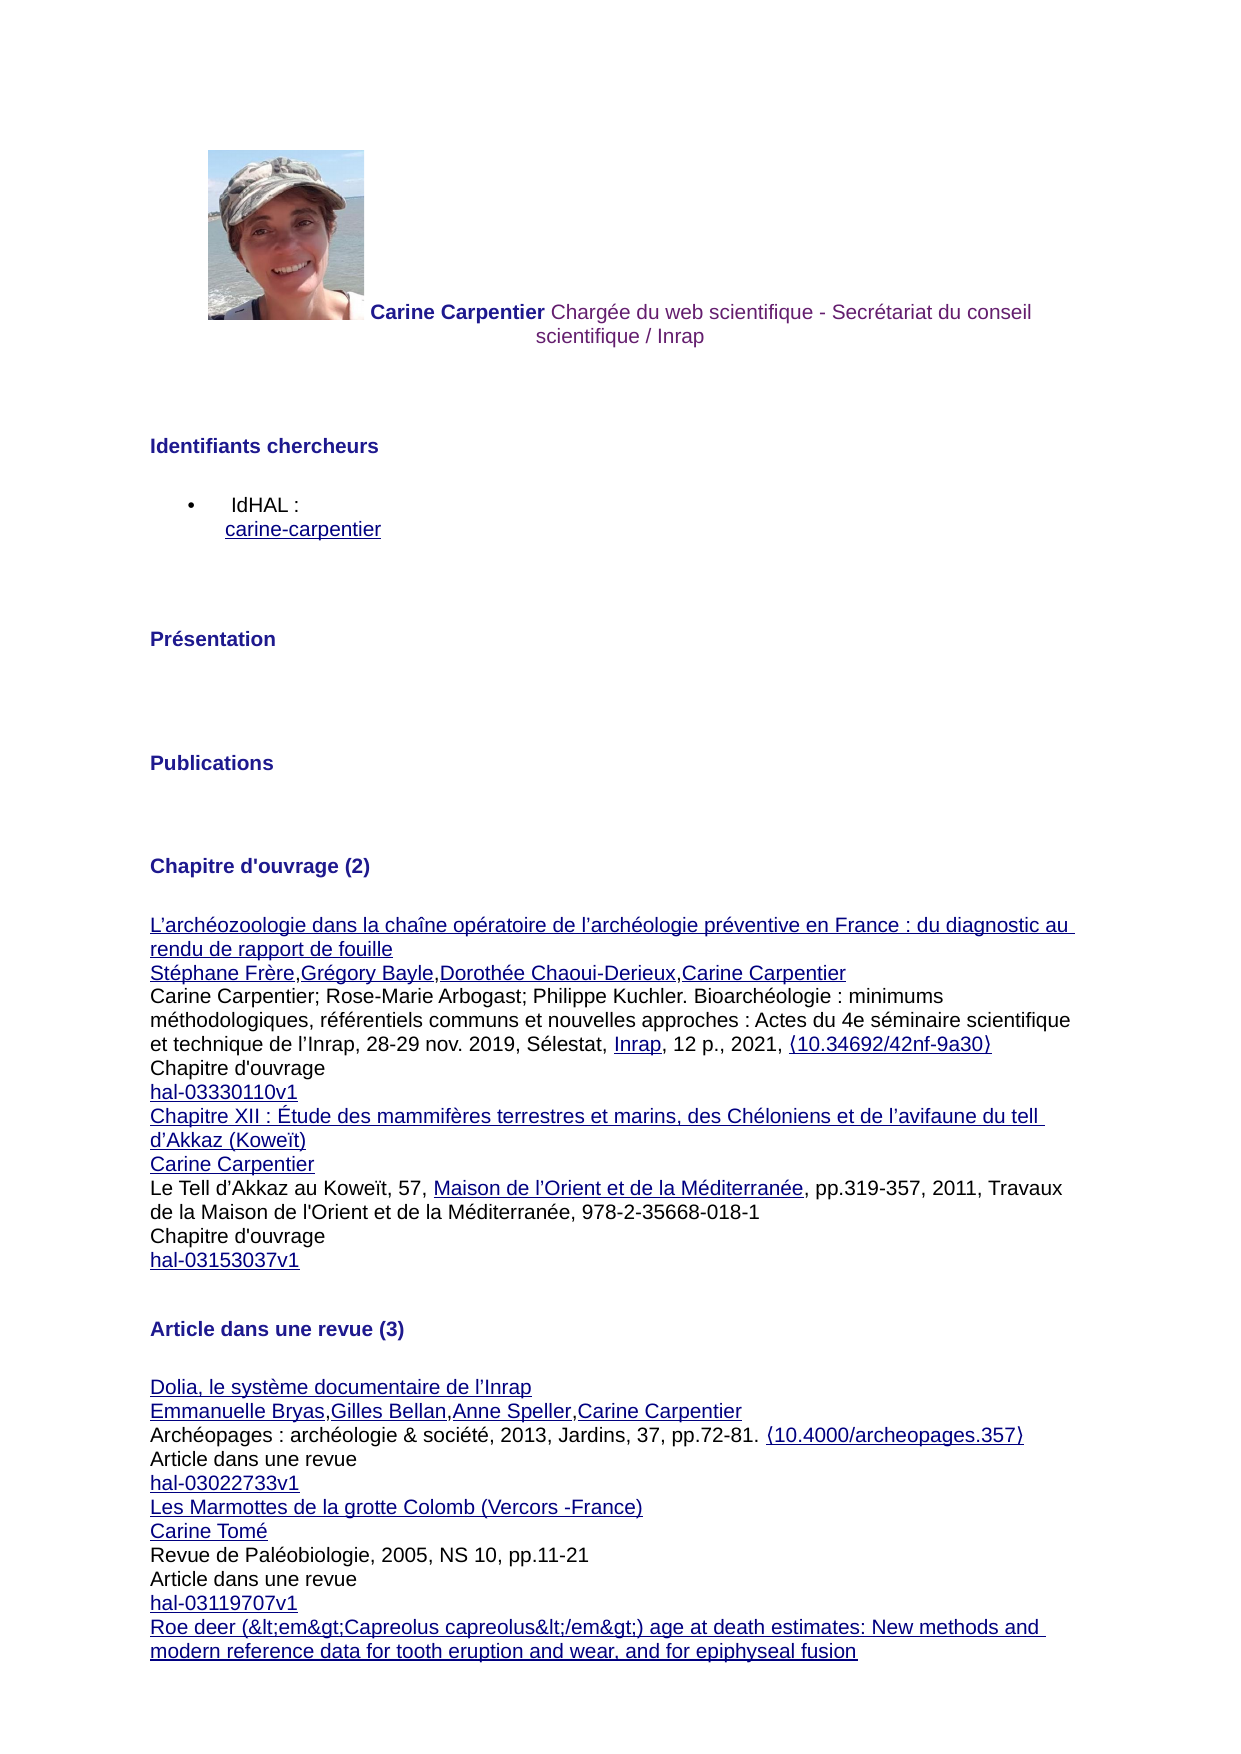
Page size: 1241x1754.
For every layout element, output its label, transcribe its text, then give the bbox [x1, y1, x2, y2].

list IdHAL : [187, 493, 1090, 517]
table_header L’archéozoologie dans la chaîne opératoire de l’archéologie préventive en France : du diagnostic au rendu de rapport de fouille Stéphane Frère,Grégory Bayle,Dorothée Chaoui-Derieux,Carine Carpentier Carine Carpentier; Rose-Marie Arbogast; Philippe Kuchler. Bioarchéologie : minimums méthodologiques, référentiels communs et nouvelles approches : Actes du 4e séminaire scientifique et technique de l’Inrap, 28-29 nov. 2019, Sélestat, Inrap, 12 p., 2021, ⟨10.34692/42nf-9a30⟩ Chapitre d'ouvrage hal-03330110v1 [150, 913, 1090, 1104]
table_cell Roe deer (&lt;em&gt;Capreolus capreolus&lt;/em&gt;) age at death estimates: New methods and modern reference data for tooth eruption and wear, and for epiphyseal fusion [150, 1615, 1090, 1662]
table_cell Les Marmottes de la grotte Colomb (Vercors -France) Carine Tomé Revue de Paléobiologie, 2005, NS 10, pp.11-21 Article dans une revue hal-03119707v1 [150, 1495, 1090, 1614]
subtitle Chapitre d'ouvrage (2) [150, 854, 1090, 878]
list carine-carpentier [187, 517, 1090, 541]
subtitle Publications [150, 751, 1090, 775]
subtitle Présentation [150, 627, 1090, 651]
table_cell Chapitre XII : Étude des mammifères terrestres et marins, des Chéloniens et de l’avifaune du tell d’Akkaz (Koweït) Carine Carpentier Le Tell d’Akkaz au Koweït, 57, Maison de l’Orient et de la Méditerranée, pp.319-357, 2011, Travaux de la Maison de l'Orient et de la Méditerranée, 978-2-35668-018-1 Chapitre d'ouvrage hal-03153037v1 [150, 1104, 1090, 1272]
table_header Dolia, le système documentaire de l’Inrap Emmanuelle Bryas,Gilles Bellan,Anne Speller,Carine Carpentier Archéopages : archéologie & société, 2013, Jardins, 37, pp.72-81. ⟨10.4000/archeopages.357⟩ Article dans une revue hal-03022733v1 [150, 1375, 1090, 1495]
picture [208, 150, 365, 320]
subtitle Article dans une revue (3) [150, 1317, 1090, 1341]
subtitle Identifiants chercheurs [150, 434, 1090, 458]
subtitle Carine Carpentier Chargée du web scientifique - Secrétariat du conseil scientifique / Inrap [150, 150, 1090, 348]
